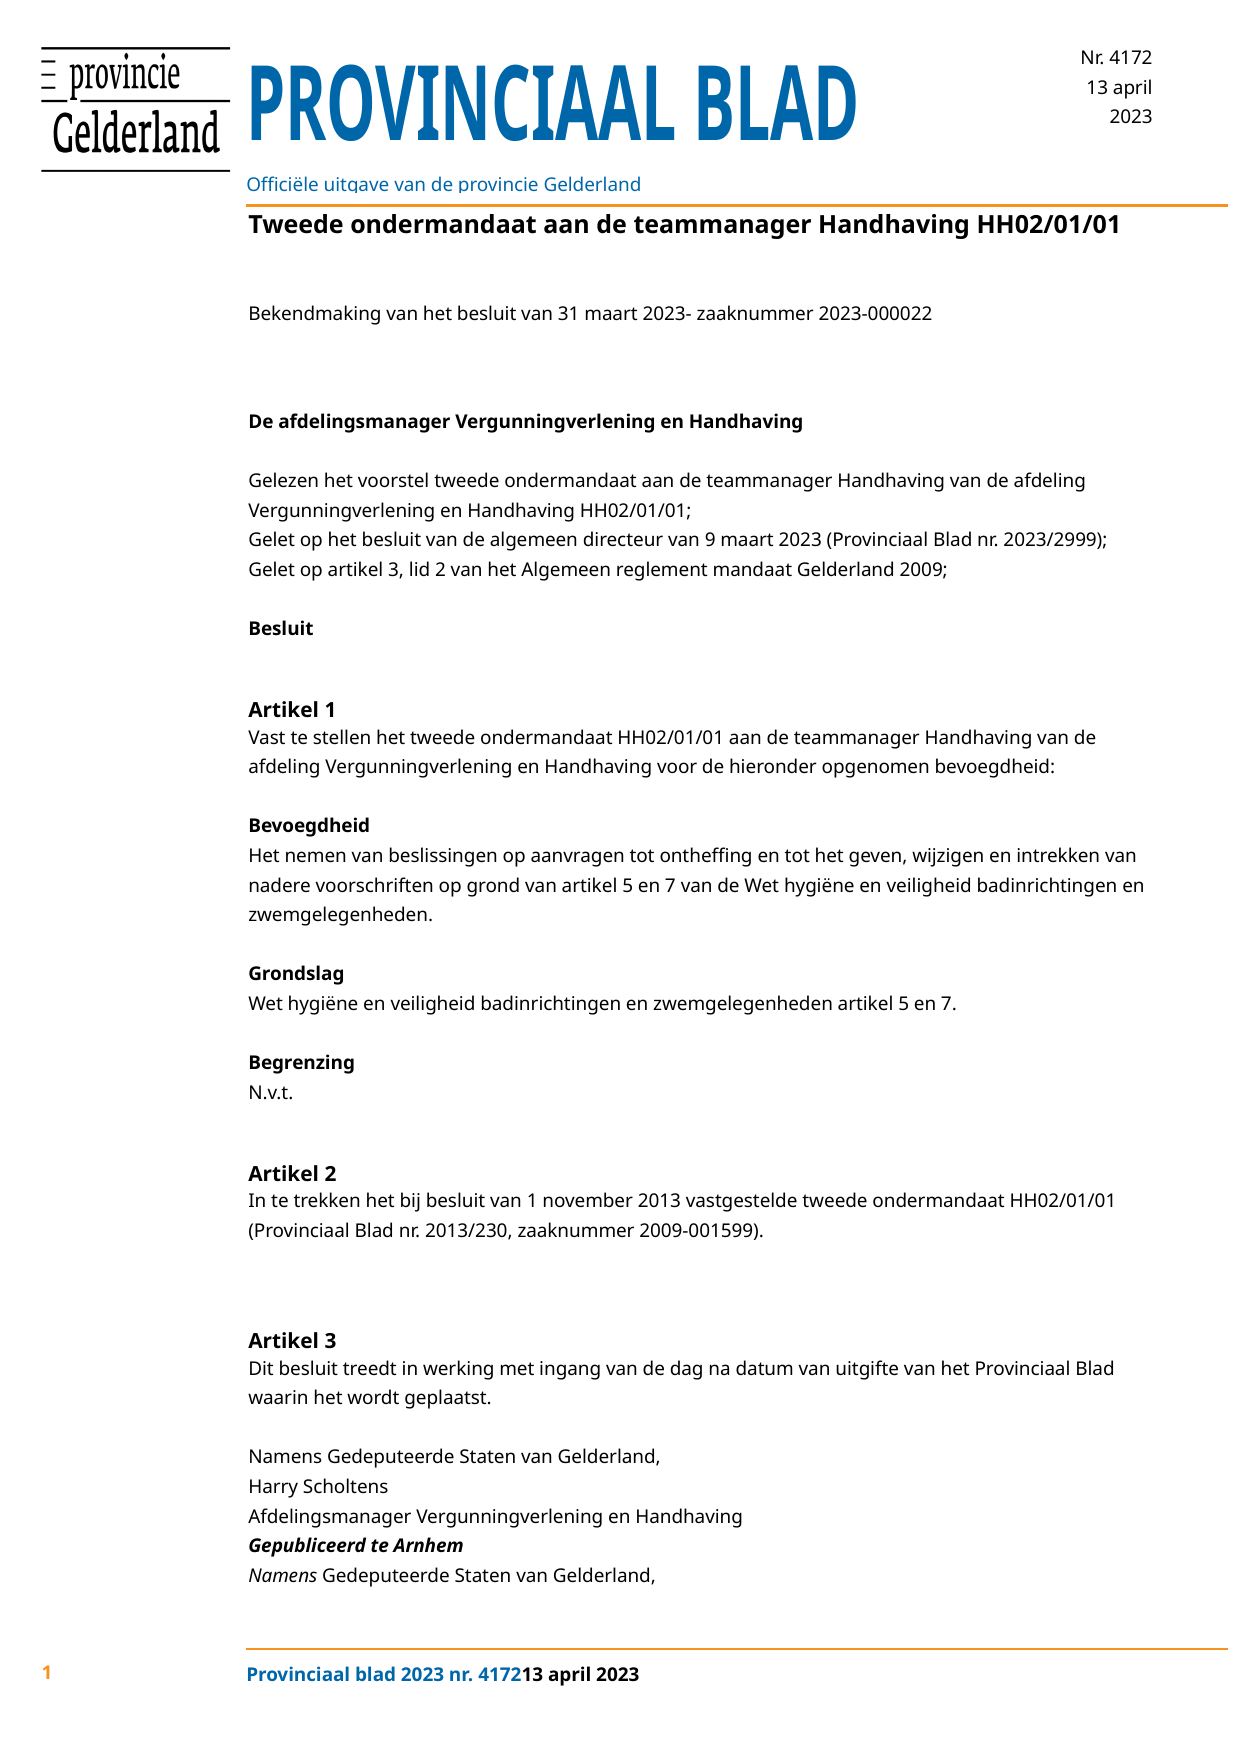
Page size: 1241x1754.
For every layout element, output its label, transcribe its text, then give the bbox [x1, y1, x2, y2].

text Dit besluit treedt in werking met ingang van de dag na datum van uitgifte van het Provinciaal Blad waarin het wordt geplaatst. [248, 1355, 1152, 1410]
text Harry Scholtens [248, 1473, 1152, 1499]
text Bevoegdheid [248, 813, 1152, 838]
text Het nemen van beslissingen op aanvragen tot ontheffing en tot het geven, wijzigen en intrekken van nadere voorschriften op grond van artikel 5 en 7 van de Wet hygiëne en veiligheid badinrichtingen en zwemgelegenheden. [248, 842, 1152, 927]
text Artikel 1 [248, 695, 1152, 724]
text Gelezen het voorstel tweede ondermandaat aan de teammanager Handhaving van de afdeling Vergunningverlening en Handhaving HH02/01/01; [248, 467, 1152, 523]
text Gelet op artikel 3, lid 2 van het Algemeen reglement mandaat Gelderland 2009; [248, 556, 1152, 582]
text In te trekken het bij besluit van 1 november 2013 vastgestelde tweede ondermandaat HH02/01/01 (Provinciaal Blad nr. 2013/230, zaaknummer 2009-001599). [248, 1187, 1152, 1243]
text Artikel 3 [248, 1326, 1152, 1355]
text Namens Gedeputeerde Staten van Gelderland, [248, 1562, 1152, 1588]
text Afdelingsmanager Vergunningverlening en Handhaving [248, 1503, 1152, 1528]
text Gepubliceerd te Arnhem [248, 1532, 1152, 1558]
text Vast te stellen het tweede ondermandaat HH02/01/01 aan de teammanager Handhaving van de afdeling Vergunningverlening en Handhaving voor de hieronder opgenomen bevoegdheid: [248, 724, 1152, 779]
text De afdelingsmanager Vergunningverlening en Handhaving [248, 408, 1152, 434]
text Gelet op het besluit van de algemeen directeur van 9 maart 2023 (Provinciaal Blad nr. 2023/2999); [248, 527, 1152, 552]
text Tweede ondermandaat aan de teammanager Handhaving HH02/01/01 [248, 207, 1152, 241]
text Bekendmaking van het besluit van 31 maart 2023- zaaknummer 2023-000022 [248, 300, 1152, 326]
text Begrenzing [248, 1049, 1152, 1075]
text Namens Gedeputeerde Staten van Gelderland, [248, 1444, 1152, 1469]
picture [41, 47, 231, 172]
text Besluit [248, 615, 1152, 641]
text Artikel 2 [248, 1159, 1152, 1187]
text Wet hygiëne en veiligheid badinrichtingen en zwemgelegenheden artikel 5 en 7. [248, 990, 1152, 1016]
text Grondslag [248, 961, 1152, 986]
text N.v.t. [248, 1079, 1152, 1104]
